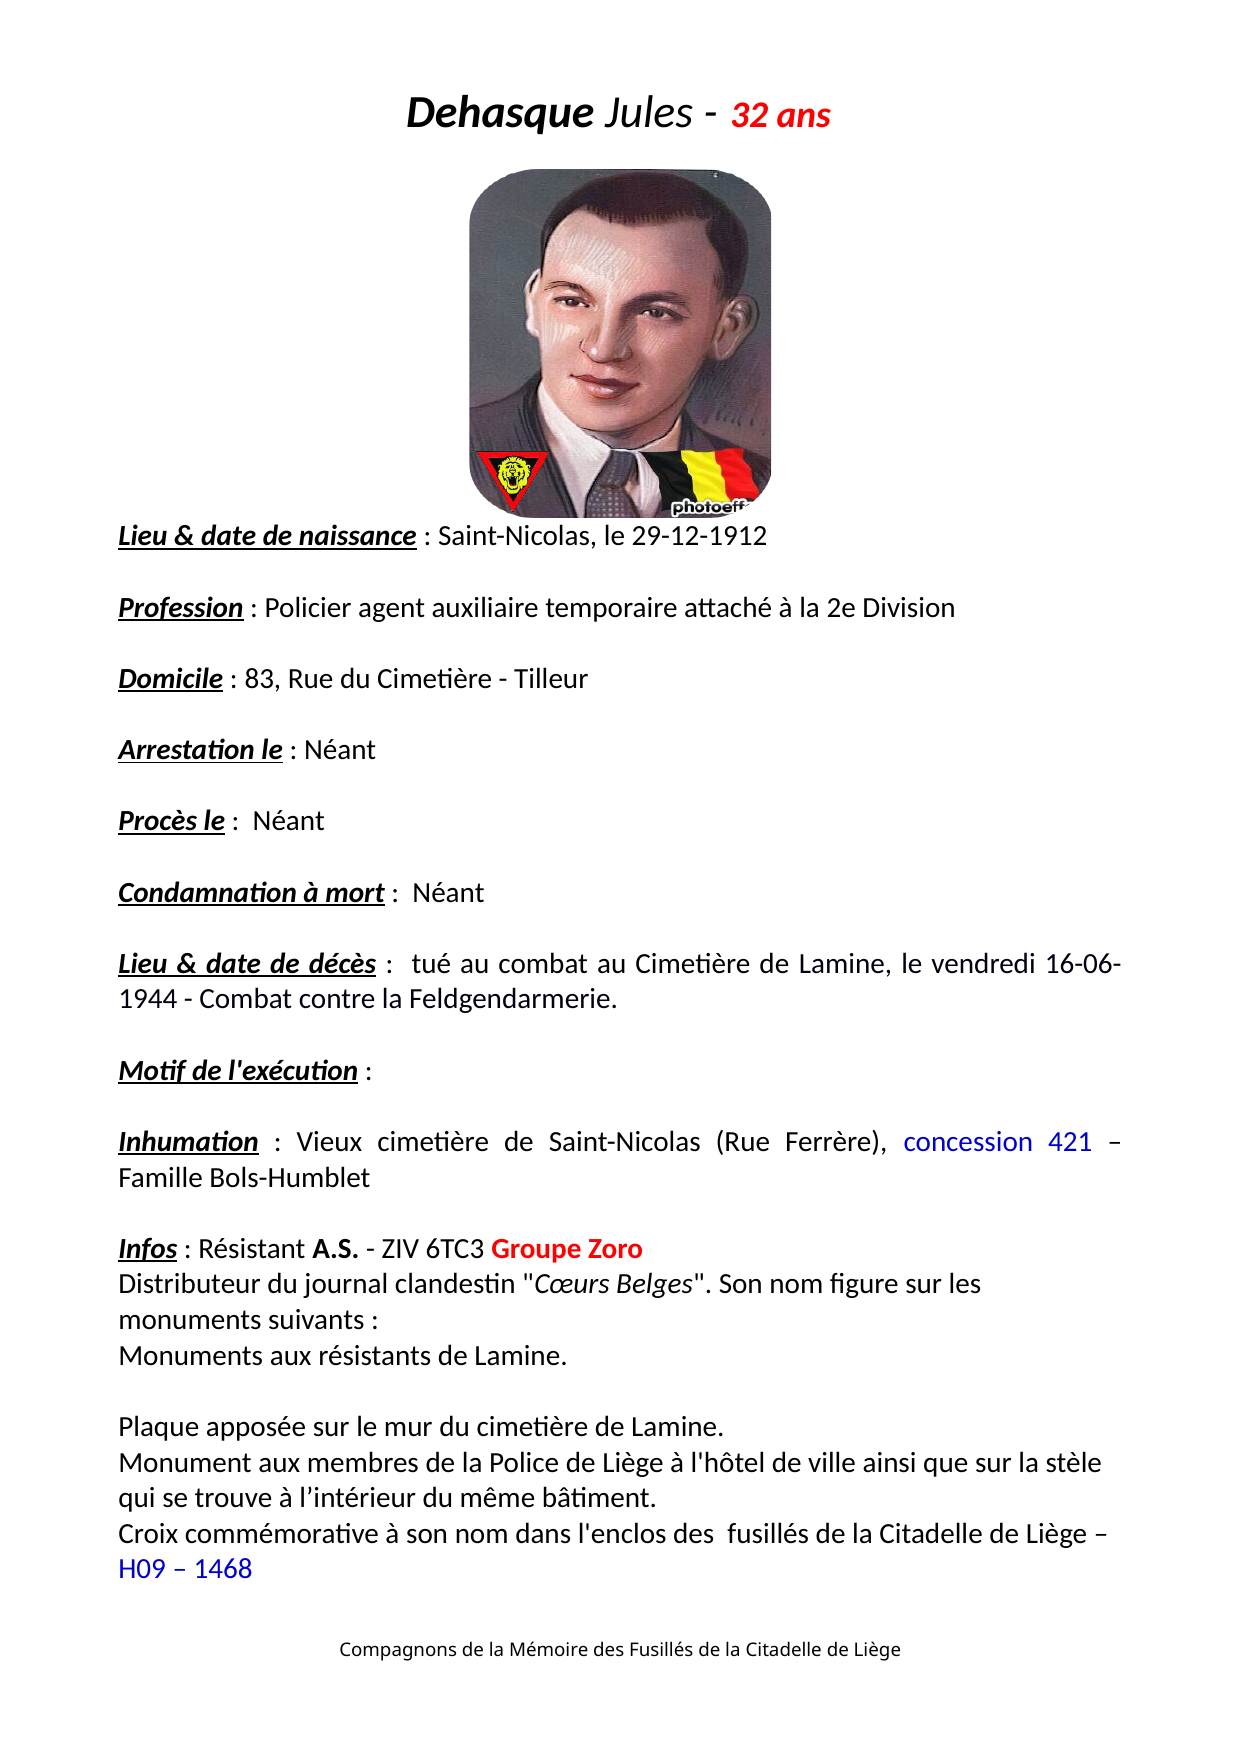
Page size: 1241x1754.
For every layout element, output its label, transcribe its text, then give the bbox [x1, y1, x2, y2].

text Dehasque Jules - 32 ans [118, 75, 1122, 141]
text Procès le : Néant [118, 802, 1122, 838]
text Condamnation à mort : Néant [118, 874, 1122, 909]
text Lieu & date de décès : tué au combat au Cimetière de Lamine, le vendredi 16-06-1944 - Combat contre la Feldgendarmerie. [118, 945, 1122, 1016]
text Inhumation : Vieux cimetière de Saint-Nicolas (Rue Ferrère), concession 421 – Famille Bols-Humblet [118, 1123, 1122, 1194]
text Infos : Résistant A.S. - ZIV 6TC3 Groupe Zoro Distributeur du journal clandestin "Cœurs Belges". Son nom figure sur les monuments suivants : [118, 1230, 1122, 1337]
text Arrestation le : Néant [118, 731, 1122, 767]
text Monuments aux résistants de Lamine. [118, 1337, 1122, 1372]
text Lieu & date de naissance : Saint-Nicolas, le 29-12-1912 [118, 161, 1122, 553]
text Plaque apposée sur le mur du cimetière de Lamine. Monument aux membres de la Police de Liège à l'hôtel de ville ainsi que sur la stèle qui se trouve à l’intérieur du même bâtiment. Croix commémorative à son nom dans l'enclos des fusillés de la Citadelle de Liège – H09 – 1468 [118, 1408, 1122, 1586]
text Motif de l'exécution : [118, 1052, 1122, 1087]
text Domicile : 83, Rue du Cimetière - Tilleur [118, 660, 1122, 696]
text Profession : Policier agent auxiliaire temporaire attaché à la 2e Division [118, 589, 1122, 624]
